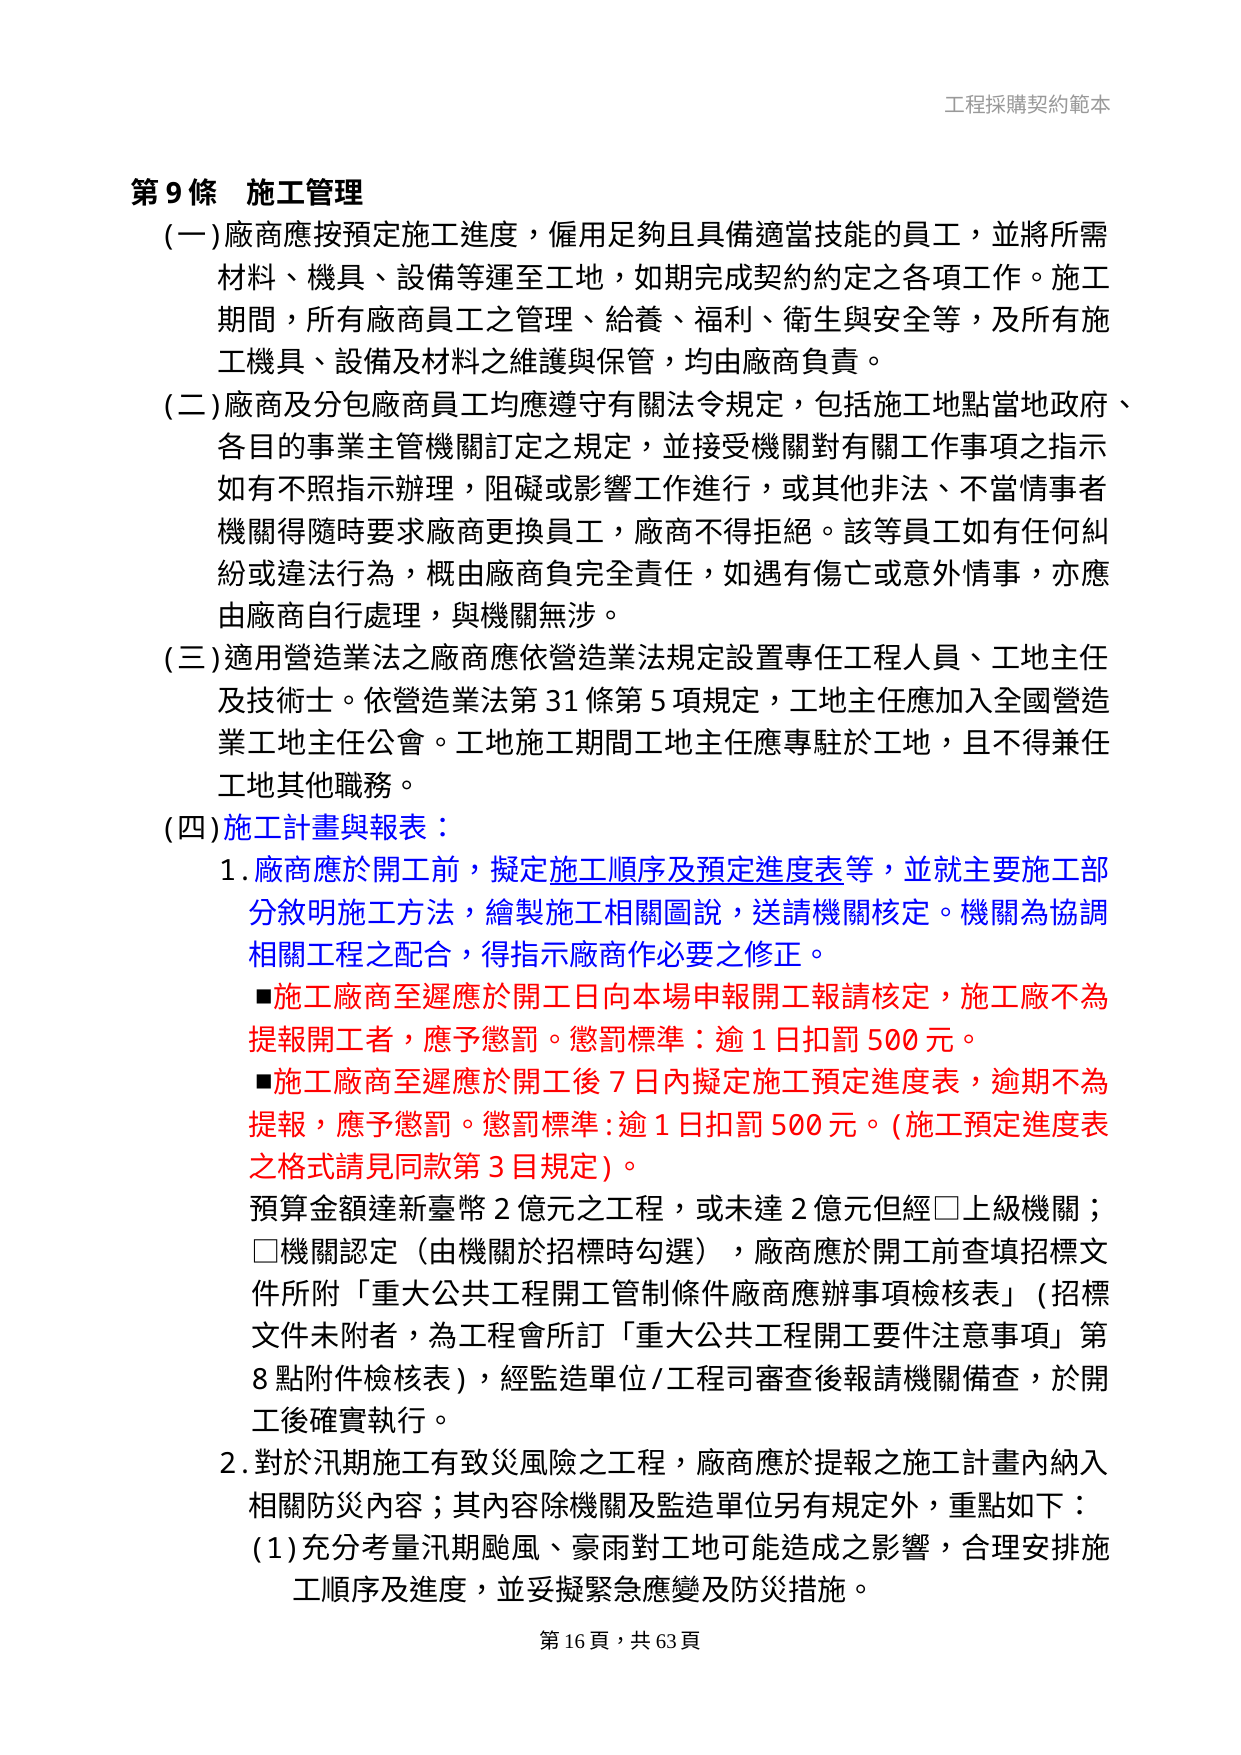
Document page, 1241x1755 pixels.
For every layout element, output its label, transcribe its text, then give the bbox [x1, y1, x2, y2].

text (1)充分考量汛期颱風、豪雨對工地可能造成之影響，合理安排施工順序及進度，並妥擬緊急應變及防災措施。 [248, 1524, 1110, 1609]
text 預算金額達新臺幣2億元之工程，或未達2億元但經□上級機關；□機關認定（由機關於招標時勾選），廠商應於開工前查填招標文件所附「重大公共工程開工管制條件廠商應辦事項檢核表」(招標文件未附者，為工程會所訂「重大公共工程開工要件注意事項」第8點附件檢核表)，經監造單位/工程司審查後報請機關備查，於開工後確實執行。 [249, 1186, 1110, 1440]
text (四)施工計畫與報表： [159, 804, 1110, 847]
text 2.對於汛期施工有致災風險之工程，廠商應於提報之施工計畫內納入相關防災內容；其內容除機關及監造單位另有規定外，重點如下： [218, 1440, 1110, 1524]
text 1.廠商應於開工前，擬定施工順序及預定進度表等，並就主要施工部分敘明施工方法，繪製施工相關圖說，送請機關核定。機關為協調相關工程之配合，得指示廠商作必要之修正。 [218, 847, 1110, 974]
text ■施工廠商至遲應於開工後7日內擬定施工預定進度表，逾期不為提報，應予懲罰。懲罰標準:逾1日扣罰500元。(施工預定進度表之格式請見同款第3目規定)。 [218, 1059, 1110, 1186]
text (三)適用營造業法之廠商應依營造業法規定設置專任工程人員、工地主任及技術士。依營造業法第31條第5項規定，工地主任應加入全國營造業工地主任公會。工地施工期間工地主任應專駐於工地，且不得兼任工地其他職務。 [159, 635, 1110, 804]
text (二)廠商及分包廠商員工均應遵守有關法令規定，包括施工地點當地政府、各目的事業主管機關訂定之規定，並接受機關對有關工作事項之指示。如有不照指示辦理，阻礙或影響工作進行，或其他非法、不當情事者，機關得隨時要求廠商更換員工，廠商不得拒絕。該等員工如有任何糾紛或違法行為，概由廠商負完全責任，如遇有傷亡或意外情事，亦應由廠商自行處理，與機關無涉。 [159, 381, 1110, 635]
text 第9條 施工管理 [130, 169, 1110, 212]
text ■施工廠商至遲應於開工日向本場申報開工報請核定，施工廠不為提報開工者，應予懲罰。懲罰標準：逾1日扣罰500元。 [218, 974, 1110, 1059]
text (一)廠商應按預定施工進度，僱用足夠且具備適當技能的員工，並將所需材料、機具、設備等運至工地，如期完成契約約定之各項工作。施工期間，所有廠商員工之管理、給養、福利、衛生與安全等，及所有施工機具、設備及材料之維護與保管，均由廠商負責。 [159, 212, 1110, 381]
